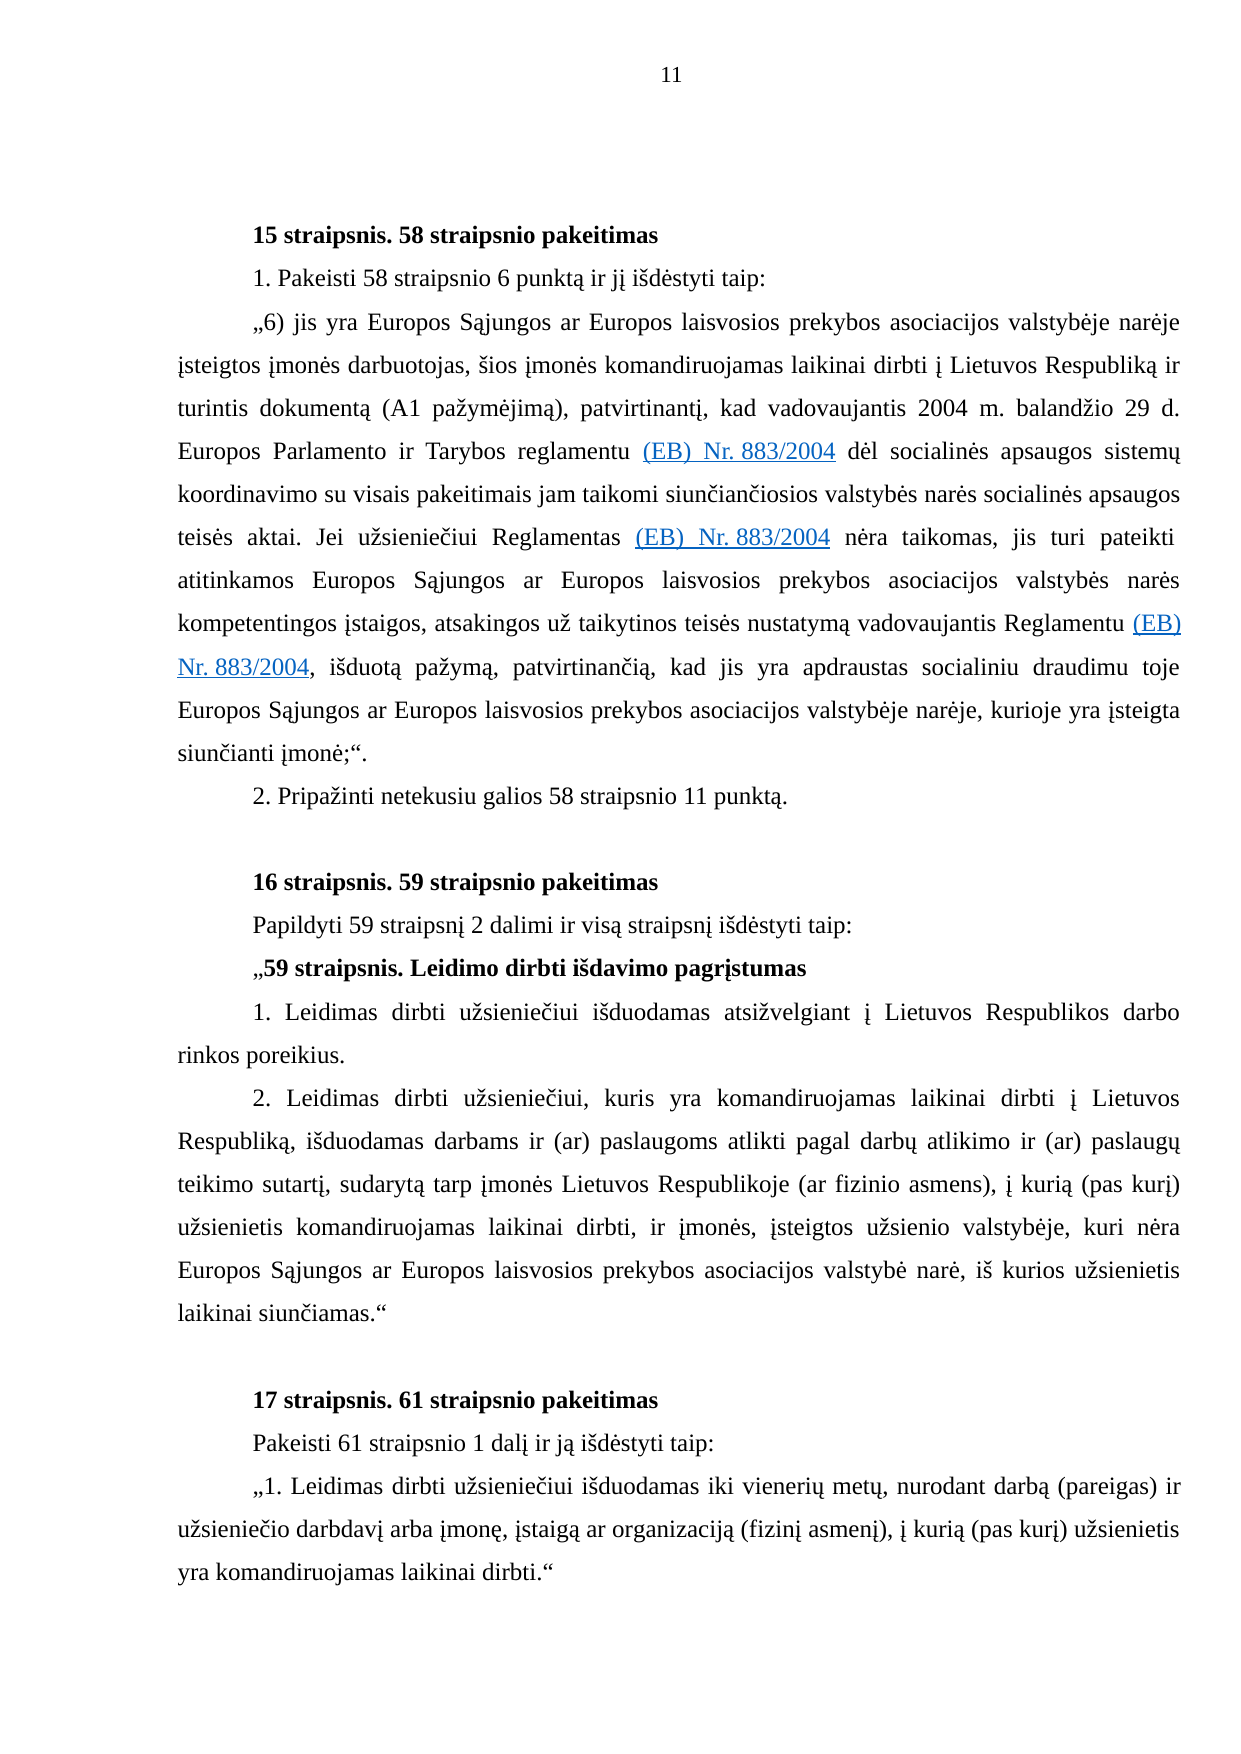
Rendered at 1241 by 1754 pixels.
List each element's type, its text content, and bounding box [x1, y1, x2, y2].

text 16 straipsnis. 59 straipsnio pakeitimas [177, 867, 1181, 896]
text „6) jis yra Europos Sąjungos ar Europos laisvosios prekybos asociacijos valstybėje narėje įsteigtos įmonės darbuotojas, šios įmonės komandiruojamas laikinai dirbti į Lietuvos Respubliką ir turintis dokumentą (A1 pažymėjimą), patvirtinantį, kad vadovaujantis 2004 m. balandžio 29 d. Europos Parlamento ir Tarybos reglamentu (EB) Nr. 883/2004 dėl socialinės apsaugos sistemų koordinavimo su visais pakeitimais jam taikomi siunčiančiosios valstybės narės socialinės apsaugos teisės aktai. Jei užsieniečiui Reglamentas (EB) Nr. 883/2004 nėra taikomas, jis turi pateikti atitinkamos Europos Sąjungos ar Europos laisvosios prekybos asociacijos valstybės narės kompetentingos įstaigos, atsakingos už taikytinos teisės nustatymą vadovaujantis Reglamentu (EB) Nr. 883/2004, išduotą pažymą, patvirtinančią, kad jis yra apdraustas socialiniu draudimu toje Europos Sąjungos ar Europos laisvosios prekybos asociacijos valstybėje narėje, kurioje yra įsteigta siunčianti įmonė;“. [177, 307, 1181, 767]
text „1. Leidimas dirbti užsieniečiui išduodamas iki vienerių metų, nurodant darbą (pareigas) ir užsieniečio darbdavį arba įmonę, įstaigą ar organizaciją (fizinį asmenį), į kurią (pas kurį) užsienietis yra komandiruojamas laikinai dirbti.“ [177, 1471, 1181, 1586]
text 1. Leidimas dirbti užsieniečiui išduodamas atsižvelgiant į Lietuvos Respublikos darbo rinkos poreikius. [177, 997, 1181, 1068]
text 15 straipsnis. 58 straipsnio pakeitimas [177, 220, 1181, 249]
text Pakeisti 61 straipsnio 1 dalį ir ją išdėstyti taip: [177, 1428, 1181, 1457]
text 2. Leidimas dirbti užsieniečiui, kuris yra komandiruojamas laikinai dirbti į Lietuvos Respubliką, išduodamas darbams ir (ar) paslaugoms atlikti pagal darbų atlikimo ir (ar) paslaugų teikimo sutartį, sudarytą tarp įmonės Lietuvos Respublikoje (ar fizinio asmens), į kurią (pas kurį) užsienietis komandiruojamas laikinai dirbti, ir įmonės, įsteigtos užsienio valstybėje, kuri nėra Europos Sąjungos ar Europos laisvosios prekybos asociacijos valstybė narė, iš kurios užsienietis laikinai siunčiamas.“ [177, 1083, 1181, 1327]
text „59 straipsnis. Leidimo dirbti išdavimo pagrįstumas [177, 953, 1181, 982]
text Papildyti 59 straipsnį 2 dalimi ir visą straipsnį išdėstyti taip: [177, 910, 1181, 939]
text 1. Pakeisti 58 straipsnio 6 punktą ir jį išdėstyti taip: [177, 263, 1181, 292]
text 17 straipsnis. 61 straipsnio pakeitimas [177, 1385, 1181, 1413]
text 2. Pripažinti netekusiu galios 58 straipsnio 11 punktą. [177, 781, 1181, 810]
